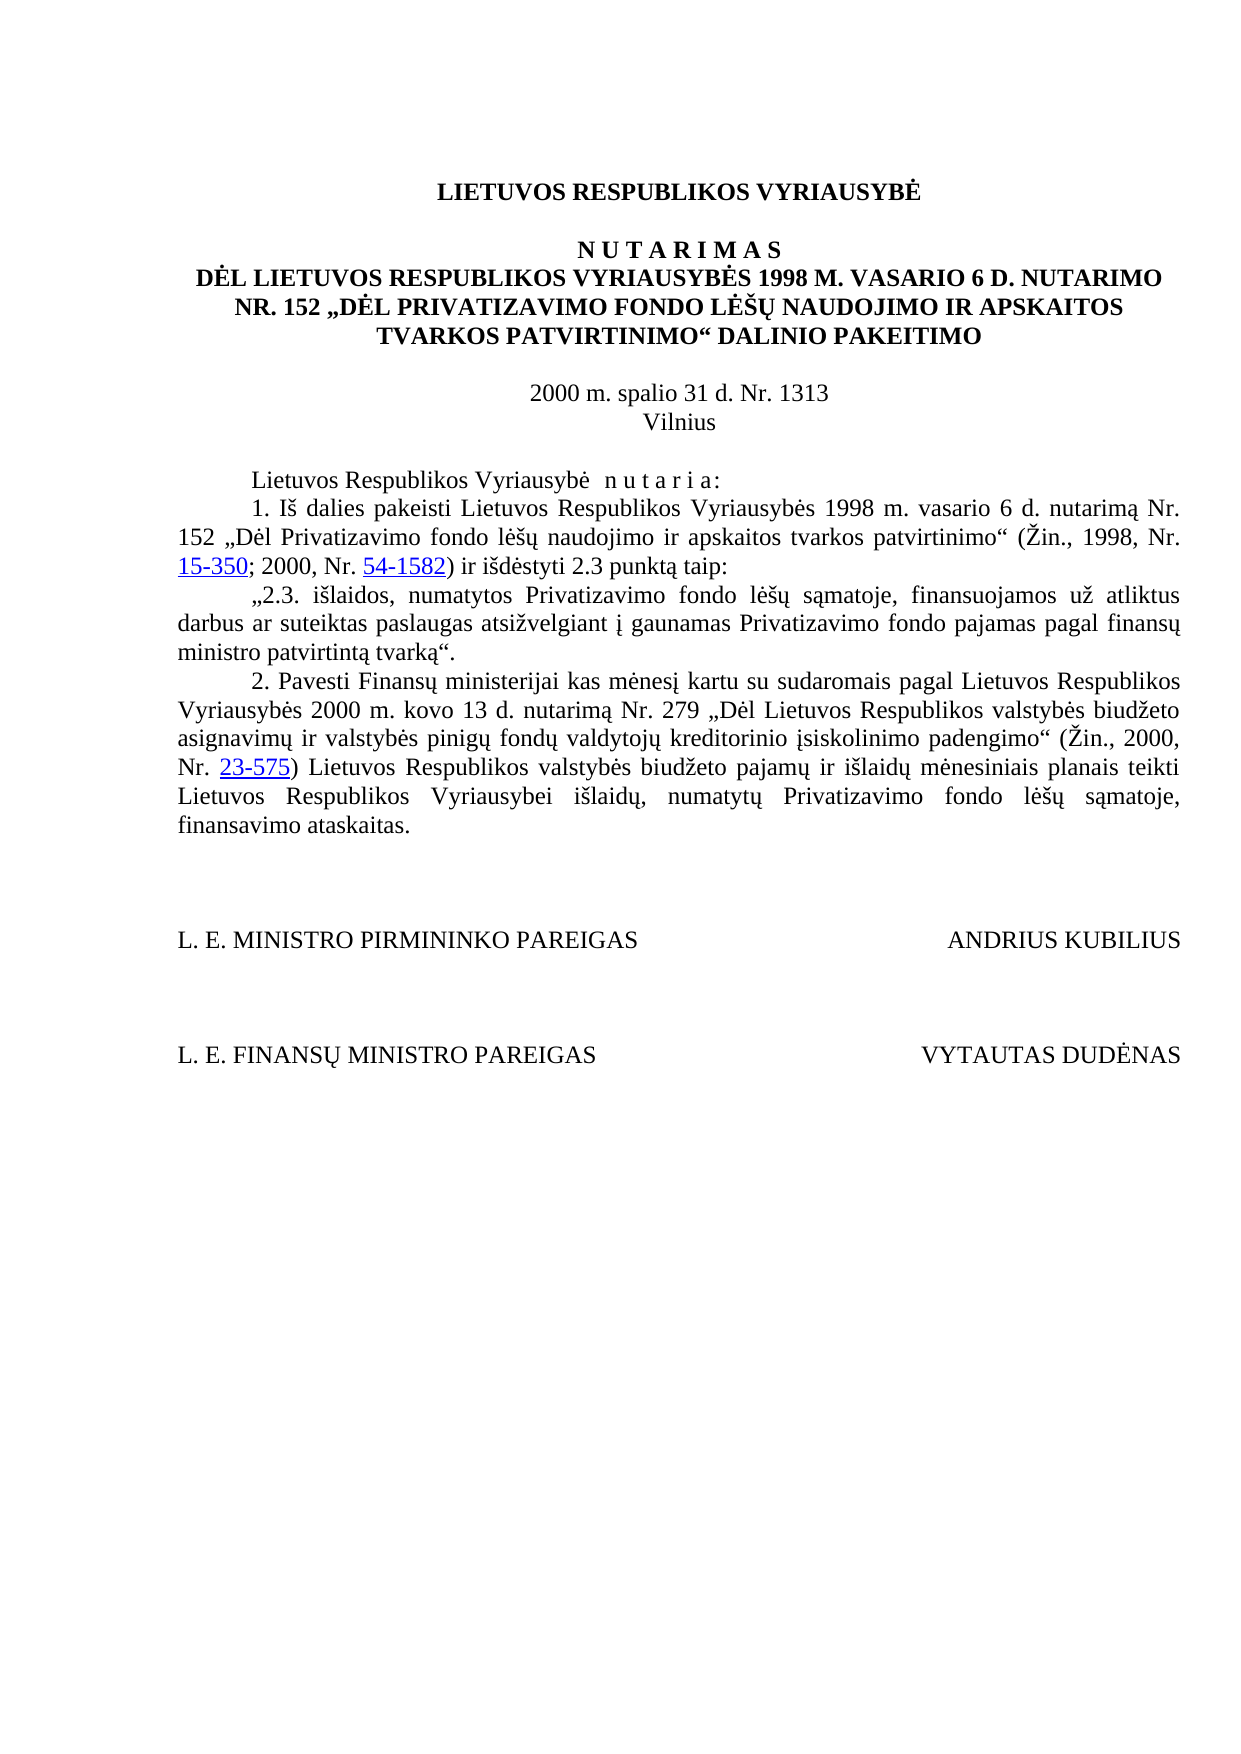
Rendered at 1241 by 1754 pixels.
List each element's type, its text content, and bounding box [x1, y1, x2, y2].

text DĖL LIETUVOS RESPUBLIKOS VYRIAUSYBĖS 1998 M. VASARIO 6 D. NUTARIMO NR. 152 „DĖL PRIVATIZAVIMO FONDO LĖŠŲ NAUDOJIMO IR APSKAITOS TVARKOS PATVIRTINIMO“ DALINIO PAKEITIMO [177, 263, 1181, 350]
text L. e. finansų ministro pareigas Vytautas Dudėnas [177, 1040, 1181, 1068]
text L. e. Ministro Pirmininko pareigas Andrius Kubilius [177, 925, 1181, 953]
text LIETUVOS RESPUBLIKOS VYRIAUSYBĖ [177, 177, 1181, 206]
text Lietuvos Respublikos Vyriausybė nutaria: [177, 465, 1181, 493]
text 2. Pavesti Finansų ministerijai kas mėnesį kartu su sudaromais pagal Lietuvos Respublikos Vyriausybės 2000 m. kovo 13 d. nutarimą Nr. 279 „Dėl Lietuvos Respublikos valstybės biudžeto asignavimų ir valstybės pinigų fondų valdytojų kreditorinio įsiskolinimo padengimo“ (Žin., 2000, Nr. 23-575) Lietuvos Respublikos valstybės biudžeto pajamų ir išlaidų mėnesiniais planais teikti Lietuvos Respublikos Vyriausybei išlaidų, numatytų Privatizavimo fondo lėšų sąmatoje, finansavimo ataskaitas. [177, 666, 1181, 838]
text „2.3. išlaidos, numatytos Privatizavimo fondo lėšų sąmatoje, finansuojamos už atliktus darbus ar suteiktas paslaugas atsižvelgiant į gaunamas Privatizavimo fondo pajamas pagal finansų ministro patvirtintą tvarką“. [177, 580, 1181, 666]
text Vilnius [177, 407, 1181, 436]
text 2000 m. spalio 31 d. Nr. 1313 [177, 378, 1181, 407]
text 1. Iš dalies pakeisti Lietuvos Respublikos Vyriausybės 1998 m. vasario 6 d. nutarimą Nr. 152 „Dėl Privatizavimo fondo lėšų naudojimo ir apskaitos tvarkos patvirtinimo“ (Žin., 1998, Nr. 15-350; 2000, Nr. 54-1582) ir išdėstyti 2.3 punktą taip: [177, 493, 1181, 580]
text N U T A R I M A S [177, 235, 1181, 263]
